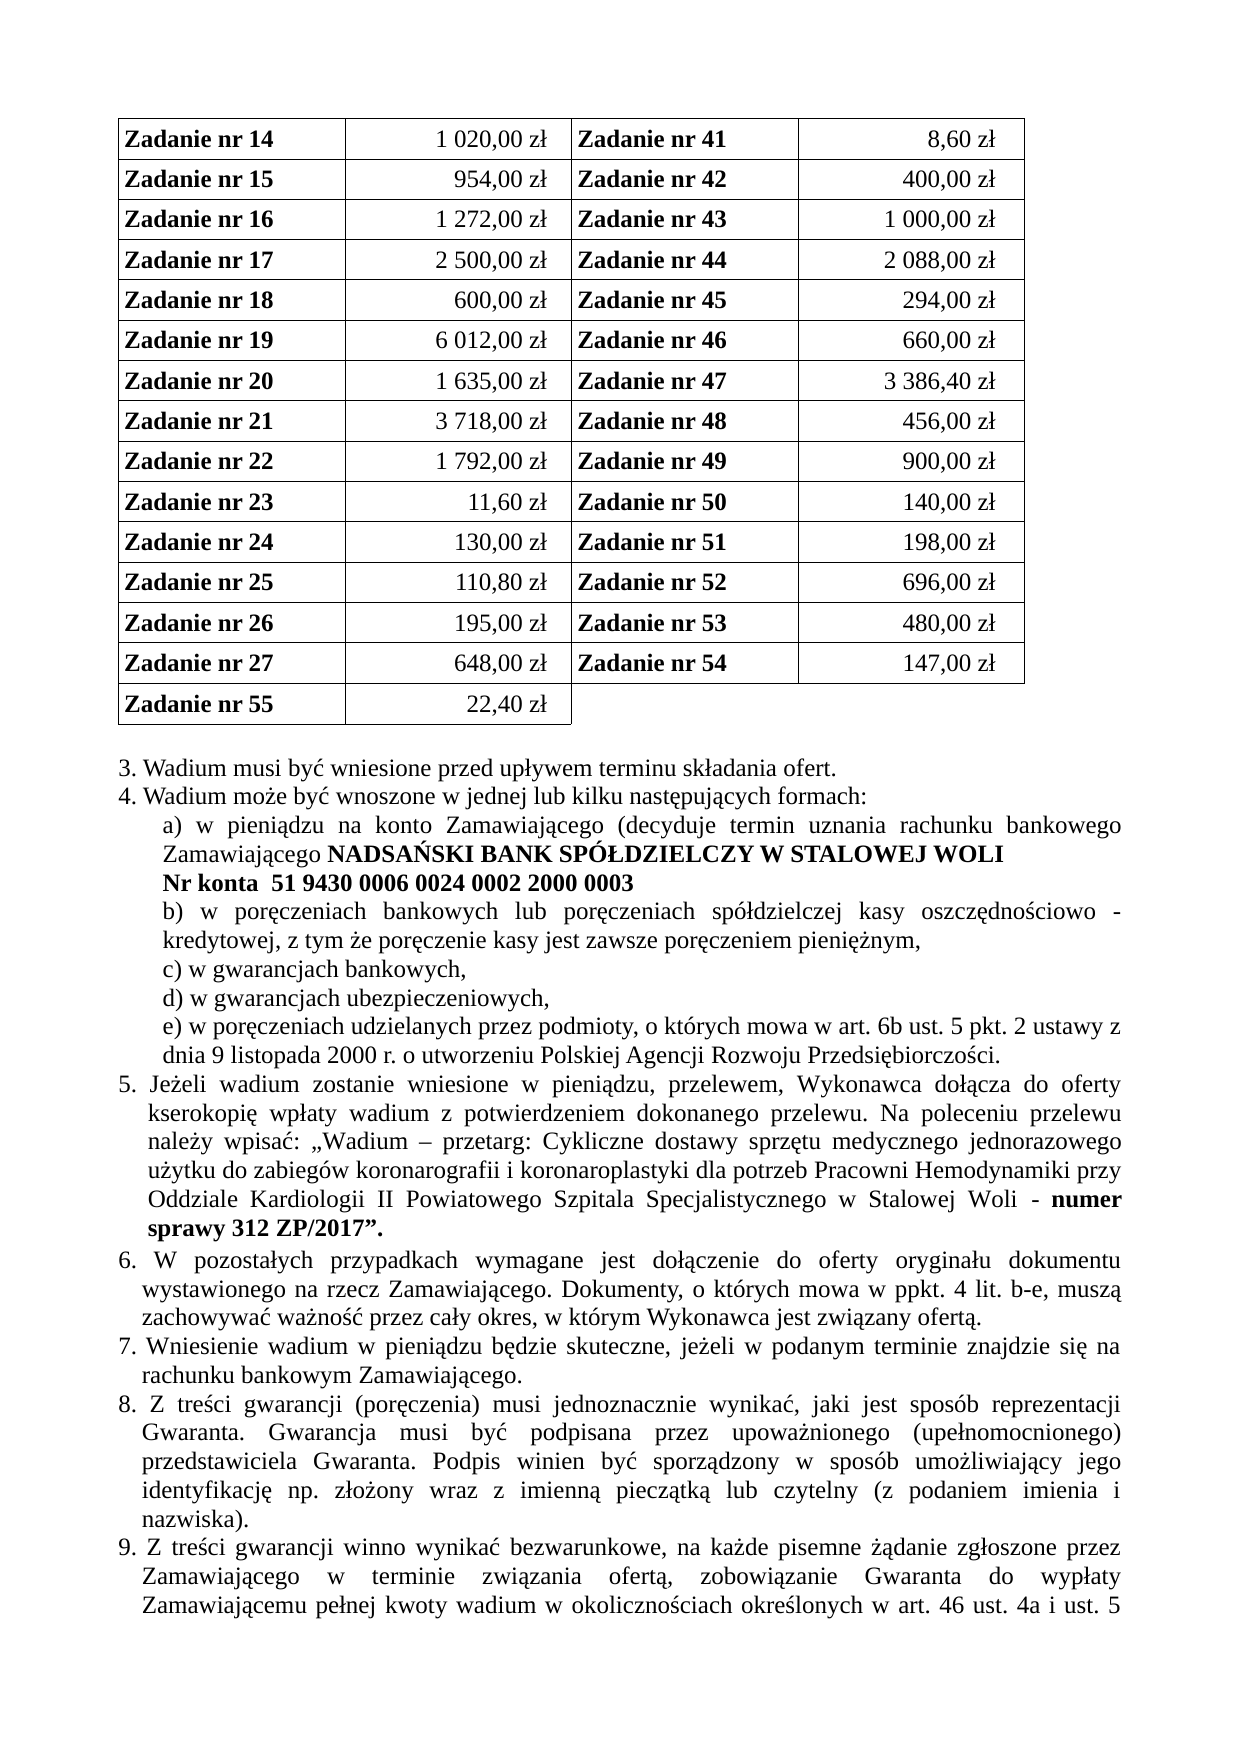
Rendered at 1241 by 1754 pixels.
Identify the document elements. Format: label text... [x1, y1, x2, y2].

table_cell Zadanie nr 45 [572, 280, 798, 320]
table_cell 130,00 zł [346, 522, 571, 562]
table_cell 195,00 zł [346, 603, 571, 642]
table_cell Zadanie nr 26 [119, 603, 345, 642]
table_cell 900,00 zł [799, 442, 1024, 481]
table_cell Zadanie nr 21 [119, 401, 345, 441]
table_cell Zadanie nr 16 [119, 200, 345, 239]
text 6. W pozostałych przypadkach wymagane jest dołączenie do oferty oryginału dokumentu wystawionego na rzecz Zamawiającego. Dokumenty, o których mowa w ppkt. 4 lit. b-e, muszą zachowywać ważność przez cały okres, w którym Wykonawca jest związany ofertą. [118, 1245, 1122, 1331]
table_cell Zadanie nr 20 [119, 361, 345, 400]
table_cell 294,00 zł [799, 280, 1024, 320]
table_cell 648,00 zł [346, 643, 571, 682]
text Nr konta 51 9430 0006 0024 0002 2000 0003 [162, 868, 1122, 896]
text 7. Wniesienie wadium w pieniądzu będzie skuteczne, jeżeli w podanym terminie znajdzie się na rachunku bankowym Zamawiającego. [118, 1331, 1122, 1389]
table_cell 600,00 zł [346, 280, 571, 320]
table_cell [798, 684, 1024, 724]
table_cell 110,80 zł [346, 563, 571, 602]
text 9. Z treści gwarancji winno wynikać bezwarunkowe, na każde pisemne żądanie zgłoszone przez Zamawiającego w terminie związania ofertą, zobowiązanie Gwaranta do wypłaty Zamawiającemu pełnej kwoty wadium w okolicznościach określonych w art. 46 ust. 4a i ust. 5 [118, 1532, 1122, 1619]
table_cell 954,00 zł [346, 160, 571, 199]
table_cell Zadanie nr 44 [572, 240, 798, 279]
table_cell 1 272,00 zł [346, 200, 571, 239]
table_cell Zadanie nr 46 [572, 321, 798, 360]
table_cell 8,60 zł [799, 119, 1024, 158]
table_cell 3 718,00 zł [346, 401, 571, 441]
table_cell 400,00 zł [799, 160, 1024, 199]
table_cell Zadanie nr 25 [119, 563, 345, 602]
table_cell Zadanie nr 27 [119, 643, 345, 682]
text d) w gwarancjach ubezpieczeniowych, [162, 983, 1122, 1011]
table_cell Zadanie nr 55 [119, 684, 345, 724]
table_cell 140,00 zł [799, 482, 1024, 521]
text 8. Z treści gwarancji (poręczenia) musi jednoznacznie wynikać, jaki jest sposób reprezentacji Gwaranta. Gwarancja musi być podpisana przez upoważnionego (upełnomocnionego) przedstawiciela Gwaranta. Podpis winien być sporządzony w sposób umożliwiający jego identyfikację np. złożony wraz z imienną pieczątką lub czytelny (z podaniem imienia i nazwiska). [118, 1389, 1122, 1532]
table_cell Zadanie nr 18 [119, 280, 345, 320]
table_cell 480,00 zł [799, 603, 1024, 642]
table_cell 1 792,00 zł [346, 442, 571, 481]
table_cell Zadanie nr 51 [572, 522, 798, 562]
table_cell Zadanie nr 42 [572, 160, 798, 199]
table_cell Zadanie nr 47 [572, 361, 798, 400]
table_cell Zadanie nr 15 [119, 160, 345, 199]
table_cell 1 020,00 zł [346, 119, 571, 158]
table_cell Zadanie nr 23 [119, 482, 345, 521]
text c) w gwarancjach bankowych, [162, 954, 1122, 983]
table_cell Zadanie nr 49 [572, 442, 798, 481]
text 4. Wadium może być wnoszone w jednej lub kilku następujących formach: [118, 781, 1122, 810]
table_cell 6 012,00 zł [346, 321, 571, 360]
text b) w poręczeniach bankowych lub poręczeniach spółdzielczej kasy oszczędnościowo - kredytowej, z tym że poręczenie kasy jest zawsze poręczeniem pieniężnym, [162, 896, 1122, 954]
table_cell 696,00 zł [799, 563, 1024, 602]
table_cell 1 635,00 zł [346, 361, 571, 400]
table_cell 198,00 zł [799, 522, 1024, 562]
table_cell 456,00 zł [799, 401, 1024, 441]
table_cell Zadanie nr 19 [119, 321, 345, 360]
table_cell Zadanie nr 22 [119, 442, 345, 481]
table_cell Zadanie nr 17 [119, 240, 345, 279]
table_cell 147,00 zł [799, 643, 1024, 682]
table_cell Zadanie nr 24 [119, 522, 345, 562]
table_cell Zadanie nr 50 [572, 482, 798, 521]
table_cell 2 088,00 zł [799, 240, 1024, 279]
table_cell Zadanie nr 43 [572, 200, 798, 239]
table_cell Zadanie nr 41 [572, 119, 798, 158]
text 3. Wadium musi być wniesione przed upływem terminu składania ofert. [118, 753, 1122, 781]
table_cell Zadanie nr 14 [119, 119, 345, 158]
table_cell 22,40 zł [346, 684, 571, 724]
text 5. Jeżeli wadium zostanie wniesione w pieniądzu, przelewem, Wykonawca dołącza do oferty kserokopię wpłaty wadium z potwierdzeniem dokonanego przelewu. Na poleceniu przelewu należy wpisać: „Wadium – przetarg: Cykliczne dostawy sprzętu medycznego jednorazowego użytku do zabiegów koronarografii i koronaroplastyki dla potrzeb Pracowni Hemodynamiki przy Oddziale Kardiologii II Powiatowego Szpitala Specjalistycznego w Stalowej Woli - numer sprawy 312 ZP/2017”. [118, 1069, 1122, 1241]
table_cell 2 500,00 zł [346, 240, 571, 279]
table_cell Zadanie nr 48 [572, 401, 798, 441]
table_cell 11,60 zł [346, 482, 571, 521]
text a) w pieniądzu na konto Zamawiającego (decyduje termin uznania rachunku bankowego Zamawiającego NADSAŃSKI BANK SPÓŁDZIELCZY W STALOWEJ WOLI [162, 810, 1122, 868]
table_cell Zadanie nr 52 [572, 563, 798, 602]
table_cell Zadanie nr 54 [572, 643, 798, 682]
table_cell Zadanie nr 53 [572, 603, 798, 642]
table_cell 660,00 zł [799, 321, 1024, 360]
table_cell [572, 684, 798, 724]
table_cell 3 386,40 zł [799, 361, 1024, 400]
text e) w poręczeniach udzielanych przez podmioty, o których mowa w art. 6b ust. 5 pkt. 2 ustawy z dnia 9 listopada 2000 r. o utworzeniu Polskiej Agencji Rozwoju Przedsiębiorczości. [162, 1011, 1122, 1069]
table_cell 1 000,00 zł [799, 200, 1024, 239]
